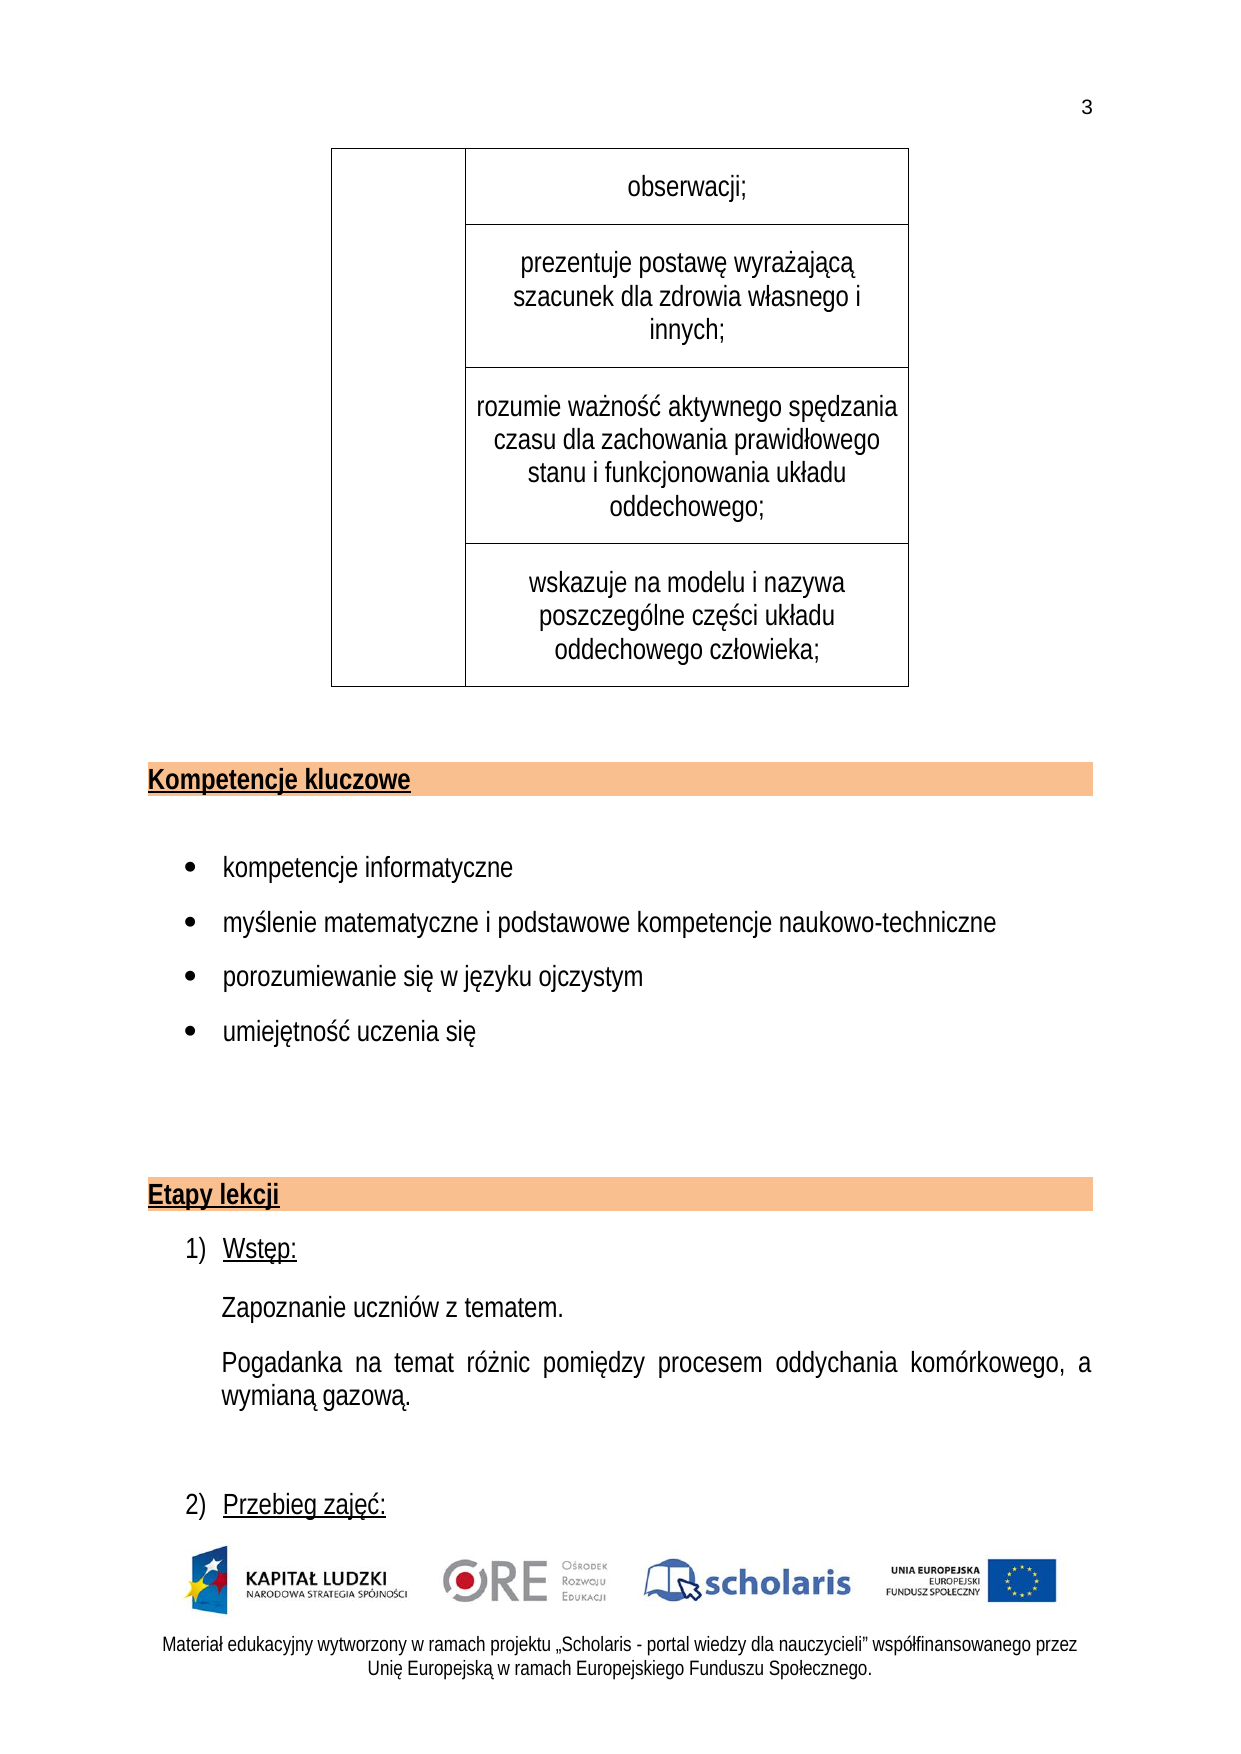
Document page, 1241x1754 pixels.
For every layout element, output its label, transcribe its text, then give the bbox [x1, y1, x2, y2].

text Pogadanka na temat różnic pomiędzy procesem oddychania komórkowego, a wymianą gazową. [221, 1345, 1093, 1412]
text Kompetencje kluczowe [148, 762, 1093, 796]
picture [150, 1526, 1093, 1629]
text Etapy lekcji [148, 1177, 1093, 1211]
list porozumiewanie się w języku ojczystym [185, 959, 1093, 993]
list myślenie matematyczne i podstawowe kompetencje naukowo-techniczne [185, 905, 1093, 939]
table_header [332, 149, 465, 686]
table_cell wskazuje na modelu i nazywa poszczególne części układu oddechowego człowieka; [466, 544, 908, 686]
table_cell obserwacji; [466, 149, 908, 224]
list Wstęp: [185, 1231, 1093, 1265]
list kompetencje informatyczne [185, 851, 1093, 884]
list umiejętność uczenia się [185, 1014, 1093, 1048]
list Przebieg zajęć: [185, 1487, 1093, 1520]
table_cell rozumie ważność aktywnego spędzania czasu dla zachowania prawidłowego stanu i funkcjonowania układu oddechowego; [466, 368, 908, 543]
table_cell prezentuje postawę wyrażającą szacunek dla zdrowia własnego i innych; [466, 225, 908, 367]
text Zapoznanie uczniów z tematem. [221, 1291, 1093, 1324]
